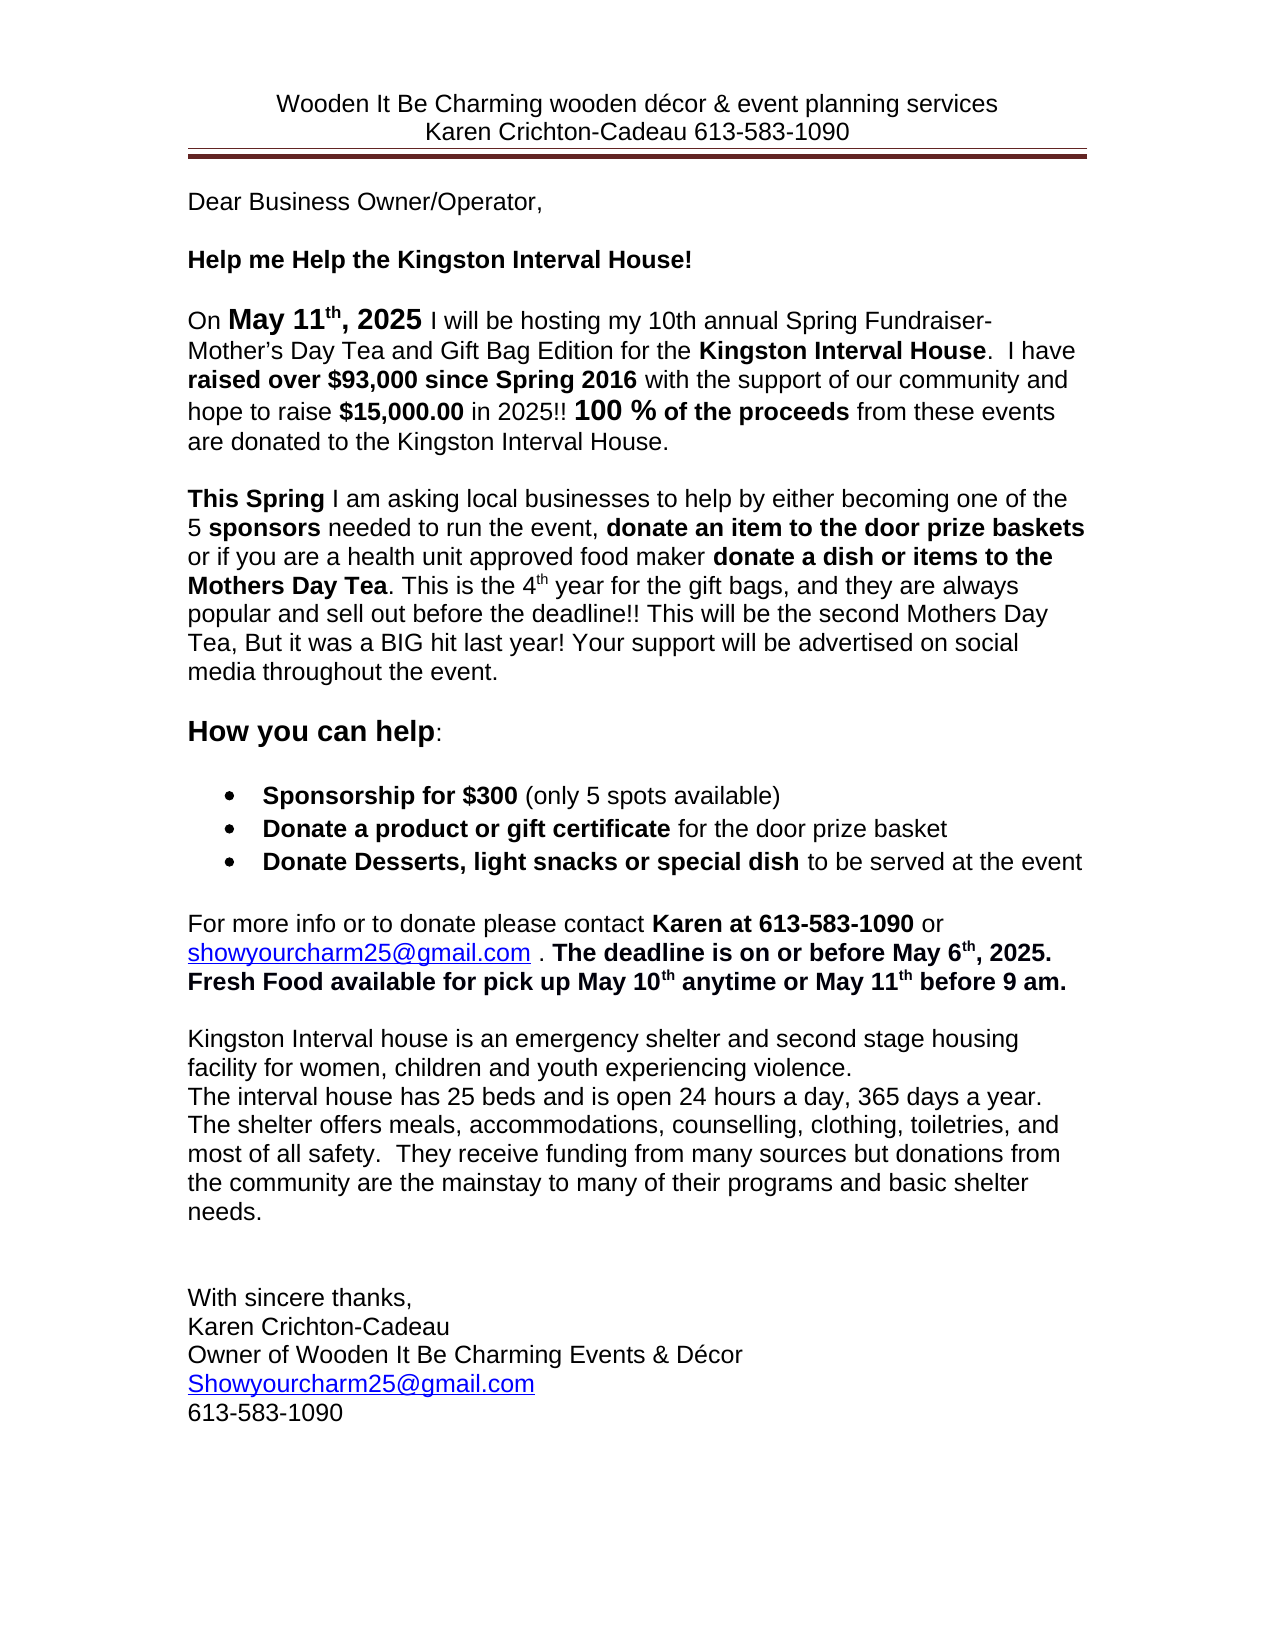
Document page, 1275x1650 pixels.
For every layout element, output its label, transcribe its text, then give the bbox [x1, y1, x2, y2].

list Donate a product or gift certificate for the door prize basket [225, 814, 1087, 843]
text With sincere thanks, [187, 1283, 1087, 1312]
text This Spring I am asking local businesses to help by either becoming one of the 5 sponsors needed to run the event, donate an item to the door prize baskets or if you are a health unit approved food maker donate a dish or items to the Mothers Day Tea. This is the 4th year for the gift bags, and they are always popular and sell out before the deadline!! This will be the second Mothers Day Tea, But it was a BIG hit last year! Your support will be advertised on social media throughout the event. [187, 484, 1087, 686]
text Help me Help the Kingston Interval House! [187, 245, 1087, 274]
list Donate Desserts, light snacks or special dish to be served at the event [225, 847, 1087, 876]
text Showyourcharm25@gmail.com [187, 1369, 1087, 1398]
text The interval house has 25 beds and is open 24 hours a day, 365 days a year. The shelter offers meals, accommodations, counselling, clothing, toiletries, and most of all safety. They receive funding from many sources but donations from the community are the mainstay to many of their programs and basic shelter needs. [187, 1082, 1087, 1225]
list Sponsorship for $300 (only 5 spots available) [225, 781, 1087, 810]
text For more info or to donate please contact Karen at 613-583-1090 or showyourcharm25@gmail.com . The deadline is on or before May 6th, 2025. Fresh Food available for pick up May 10th anytime or May 11th before 9 am. [187, 909, 1087, 995]
text Kingston Interval house is an emergency shelter and second stage housing facility for women, children and youth experiencing violence. [187, 1024, 1087, 1082]
text How you can help: [187, 714, 1087, 748]
text On May 11th, 2025 I will be hosting my 10th annual Spring Fundraiser-Mother’s Day Tea and Gift Bag Edition for the Kingston Interval House. I have raised over $93,000 since Spring 2016 with the support of our community and hope to raise $15,000.00 in 2025!! 100 % of the proceeds from these events are donated to the Kingston Interval House. [187, 302, 1087, 456]
text 613-583-1090 [187, 1398, 1087, 1427]
text Dear Business Owner/Operator, [187, 187, 1087, 216]
text Karen Crichton-Cadeau [187, 1312, 1087, 1340]
text Owner of Wooden It Be Charming Events & Décor [187, 1340, 1087, 1369]
